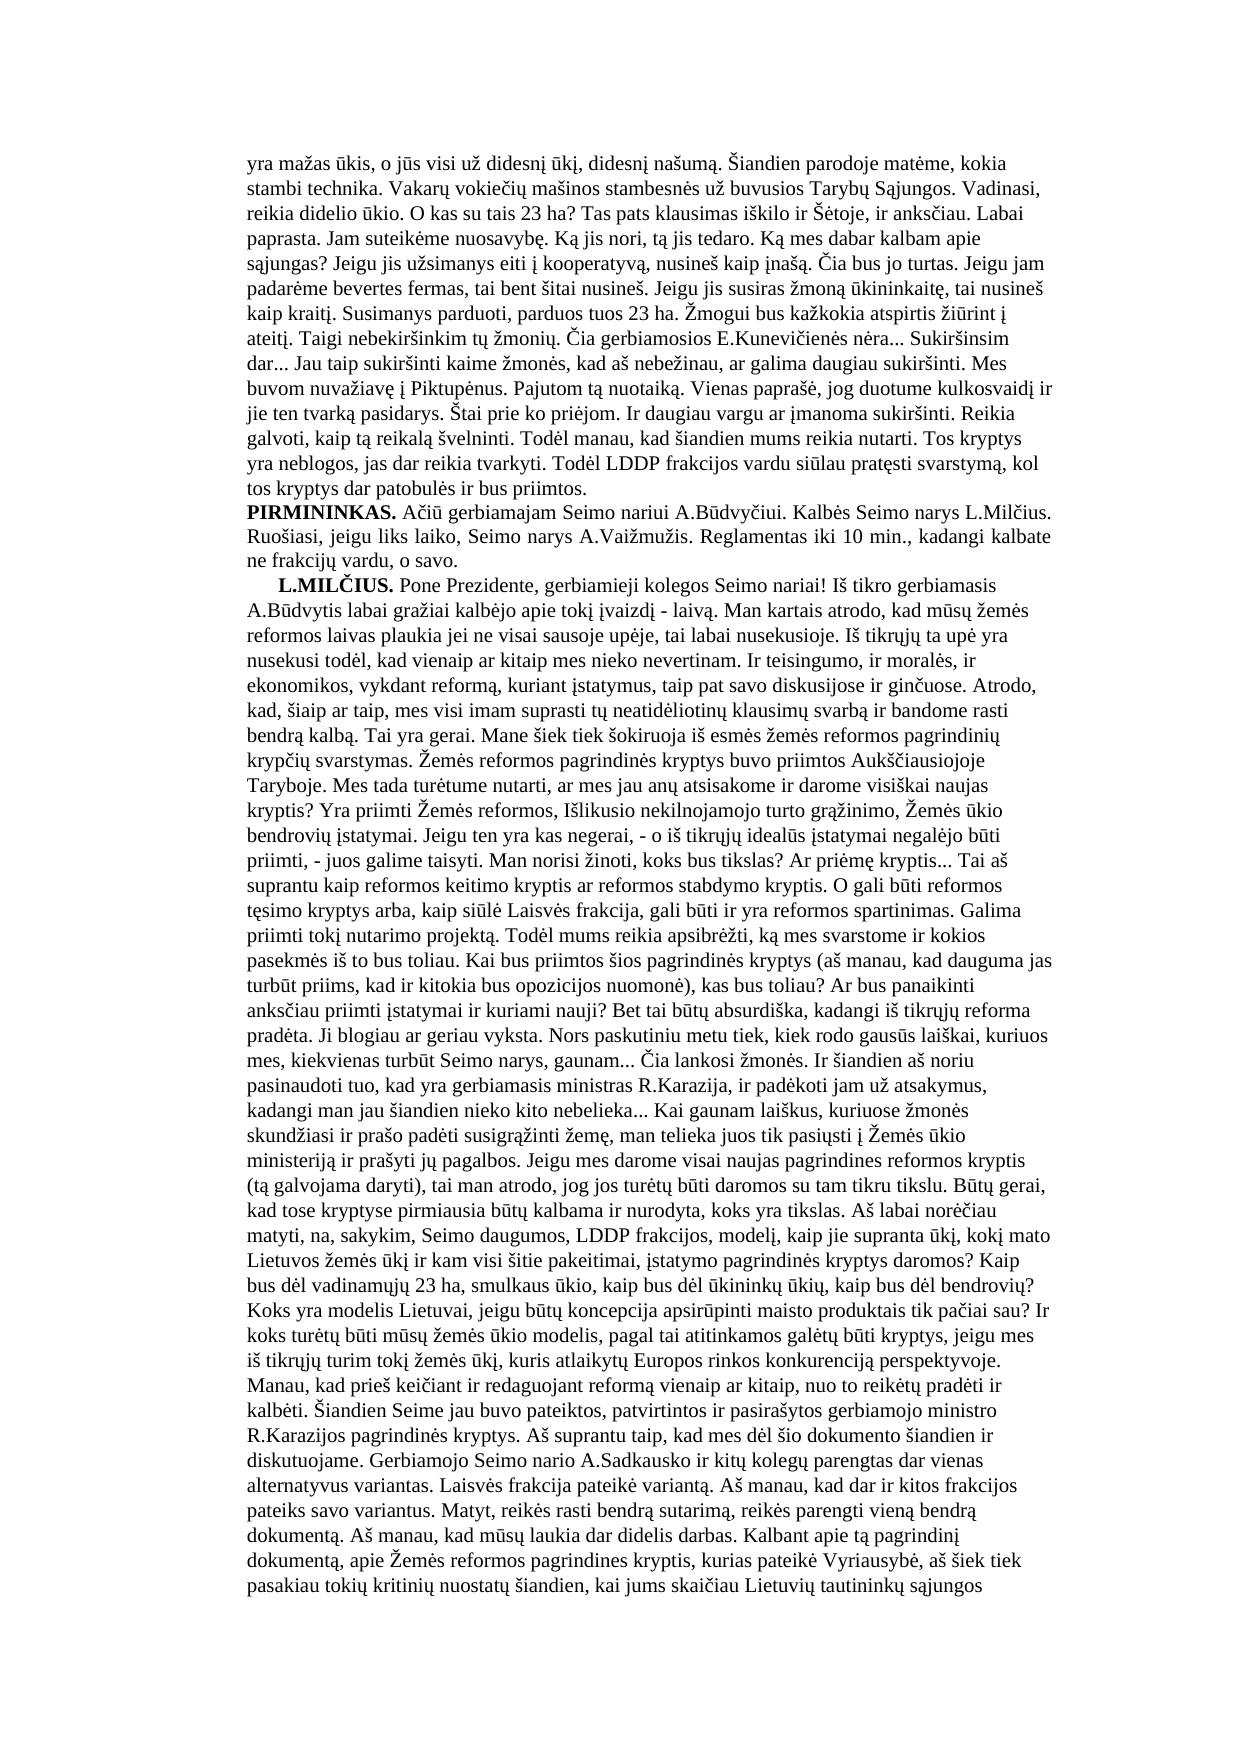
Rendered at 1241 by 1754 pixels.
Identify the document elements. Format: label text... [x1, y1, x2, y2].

text yra mažas ūkis, o jūs visi už didesnį ūkį, didesnį našumą. Šiandien parodoje matėme, kokia stambi technika. Vakarų vokiečių mašinos stambesnės už buvusios Tarybų Sąjungos. Vadinasi, reikia didelio ūkio. O kas su tais 23 ha? Tas pats klausimas iškilo ir Šėtoje, ir anksčiau. Labai paprasta. Jam suteikėme nuosavybę. Ką jis nori, tą jis tedaro. Ką mes dabar kalbam apie sąjungas? Jeigu jis užsimanys eiti į kooperatyvą, nusineš kaip įnašą. Čia bus jo turtas. Jeigu jam padarėme bevertes fermas, tai bent šitai nusineš. Jeigu jis susiras žmoną ūkininkaitę, tai nusineš kaip kraitį. Susimanys parduoti, parduos tuos 23 ha. Žmogui bus kažkokia atspirtis žiūrint į ateitį. Taigi nebekiršinkim tų žmonių. Čia gerbiamosios E.Kunevičienės nėra... Sukiršinsim dar... Jau taip sukiršinti kaime žmonės, kad aš nebežinau, ar galima daugiau sukiršinti. Mes buvom nuvažiavę į Piktupėnus. Pajutom tą nuotaiką. Vienas paprašė, jog duotume kulkosvaidį ir jie ten tvarką pasidarys. Štai prie ko priėjom. Ir daugiau vargu ar įmanoma sukiršinti. Reikia galvoti, kaip tą reikalą švelninti. Todėl manau, kad šiandien mums reikia nutarti. Tos kryptys yra neblogos, jas dar reikia tvarkyti. Todėl LDDP frakcijos vardu siūlau pratęsti svarstymą, kol tos kryptys dar patobulės ir bus priimtos. [247, 150, 1053, 500]
text L.MILČIUS. Pone Prezidente, gerbiamieji kolegos Seimo nariai! Iš tikro gerbiamasis A.Būdvytis labai gražiai kalbėjo apie tokį įvaizdį - laivą. Man kartais atrodo, kad mūsų žemės reformos laivas plaukia jei ne visai sausoje upėje, tai labai nusekusioje. Iš tikrųjų ta upė yra nusekusi todėl, kad vienaip ar kitaip mes nieko nevertinam. Ir teisingumo, ir moralės, ir ekonomikos, vykdant reformą, kuriant įstatymus, taip pat savo diskusijose ir ginčuose. Atrodo, kad, šiaip ar taip, mes visi imam suprasti tų neatidėliotinų klausimų svarbą ir bandome rasti bendrą kalbą. Tai yra gerai. Mane šiek tiek šokiruoja iš esmės žemės reformos pagrindinių krypčių svarstymas. Žemės reformos pagrindinės kryptys buvo priimtos Aukščiausiojoje Taryboje. Mes tada turėtume nutarti, ar mes jau anų atsisakome ir darome visiškai naujas kryptis? Yra priimti Žemės reformos, Išlikusio nekilnojamojo turto grąžinimo, Žemės ūkio bendrovių įstatymai. Jeigu ten yra kas negerai, - o iš tikrųjų idealūs įstatymai negalėjo būti priimti, - juos galime taisyti. Man norisi žinoti, koks bus tikslas? Ar priėmę kryptis... Tai aš suprantu kaip reformos keitimo kryptis ar reformos stabdymo kryptis. O gali būti reformos tęsimo kryptys arba, kaip siūlė Laisvės frakcija, gali būti ir yra reformos spartinimas. Galima priimti tokį nutarimo projektą. Todėl mums reikia apsibrėžti, ką mes svarstome ir kokios pasekmės iš to bus toliau. Kai bus priimtos šios pagrindinės kryptys (aš manau, kad dauguma jas turbūt priims, kad ir kitokia bus opozicijos nuomonė), kas bus toliau? Ar bus panaikinti anksčiau priimti įstatymai ir kuriami nauji? Bet tai būtų absurdiška, kadangi iš tikrųjų reforma pradėta. Ji blogiau ar geriau vyksta. Nors paskutiniu metu tiek, kiek rodo gausūs laiškai, kuriuos mes, kiekvienas turbūt Seimo narys, gaunam... Čia lankosi žmonės. Ir šiandien aš noriu pasinaudoti tuo, kad yra gerbiamasis ministras R.Karazija, ir padėkoti jam už atsakymus, kadangi man jau šiandien nieko kito nebelieka... Kai gaunam laiškus, kuriuose žmonės skundžiasi ir prašo padėti susigrąžinti žemę, man telieka juos tik pasiųsti į Žemės ūkio ministeriją ir prašyti jų pagalbos. Jeigu mes darome visai naujas pagrindines reformos kryptis (tą galvojama daryti), tai man atrodo, jog jos turėtų būti daromos su tam tikru tikslu. Būtų gerai, kad tose kryptyse pirmiausia būtų kalbama ir nurodyta, koks yra tikslas. Aš labai norėčiau matyti, na, sakykim, Seimo daugumos, LDDP frakcijos, modelį, kaip jie supranta ūkį, kokį mato Lietuvos žemės ūkį ir kam visi šitie pakeitimai, įstatymo pagrindinės kryptys daromos? Kaip bus dėl vadinamųjų 23 ha, smulkaus ūkio, kaip bus dėl ūkininkų ūkių, kaip bus dėl bendrovių? Koks yra modelis Lietuvai, jeigu būtų koncepcija apsirūpinti maisto produktais tik pačiai sau? Ir koks turėtų būti mūsų žemės ūkio modelis, pagal tai atitinkamos galėtų būti kryptys, jeigu mes iš tikrųjų turim tokį žemės ūkį, kuris atlaikytų Europos rinkos konkurenciją perspektyvoje. Manau, kad prieš keičiant ir redaguojant reformą vienaip ar kitaip, nuo to reikėtų pradėti ir kalbėti. Šiandien Seime jau buvo pateiktos, patvirtintos ir pasirašytos gerbiamojo ministro R.Karazijos pagrindinės kryptys. Aš suprantu taip, kad mes dėl šio dokumento šiandien ir diskutuojame. Gerbiamojo Seimo nario A.Sadkausko ir kitų kolegų parengtas dar vienas alternatyvus variantas. Laisvės frakcija pateikė variantą. Aš manau, kad dar ir kitos frakcijos pateiks savo variantus. Matyt, reikės rasti bendrą sutarimą, reikės parengti vieną bendrą dokumentą. Aš manau, kad mūsų laukia dar didelis darbas. Kalbant apie tą pagrindinį dokumentą, apie Žemės reformos pagrindines kryptis, kurias pateikė Vyriausybė, aš šiek tiek pasakiau tokių kritinių nuostatų šiandien, kai jums skaičiau Lietuvių tautininkų sąjungos [247, 572, 1053, 1597]
text PIRMININKAS. Ačiū gerbiamajam Seimo nariui A.Būdvyčiui. Kalbės Seimo narys L.Milčius. Ruošiasi, jeigu liks laiko, Seimo narys A.Vaižmužis. Reglamentas iki 10 min., kadangi kalbate ne frakcijų vardu, o savo. [247, 500, 1053, 572]
